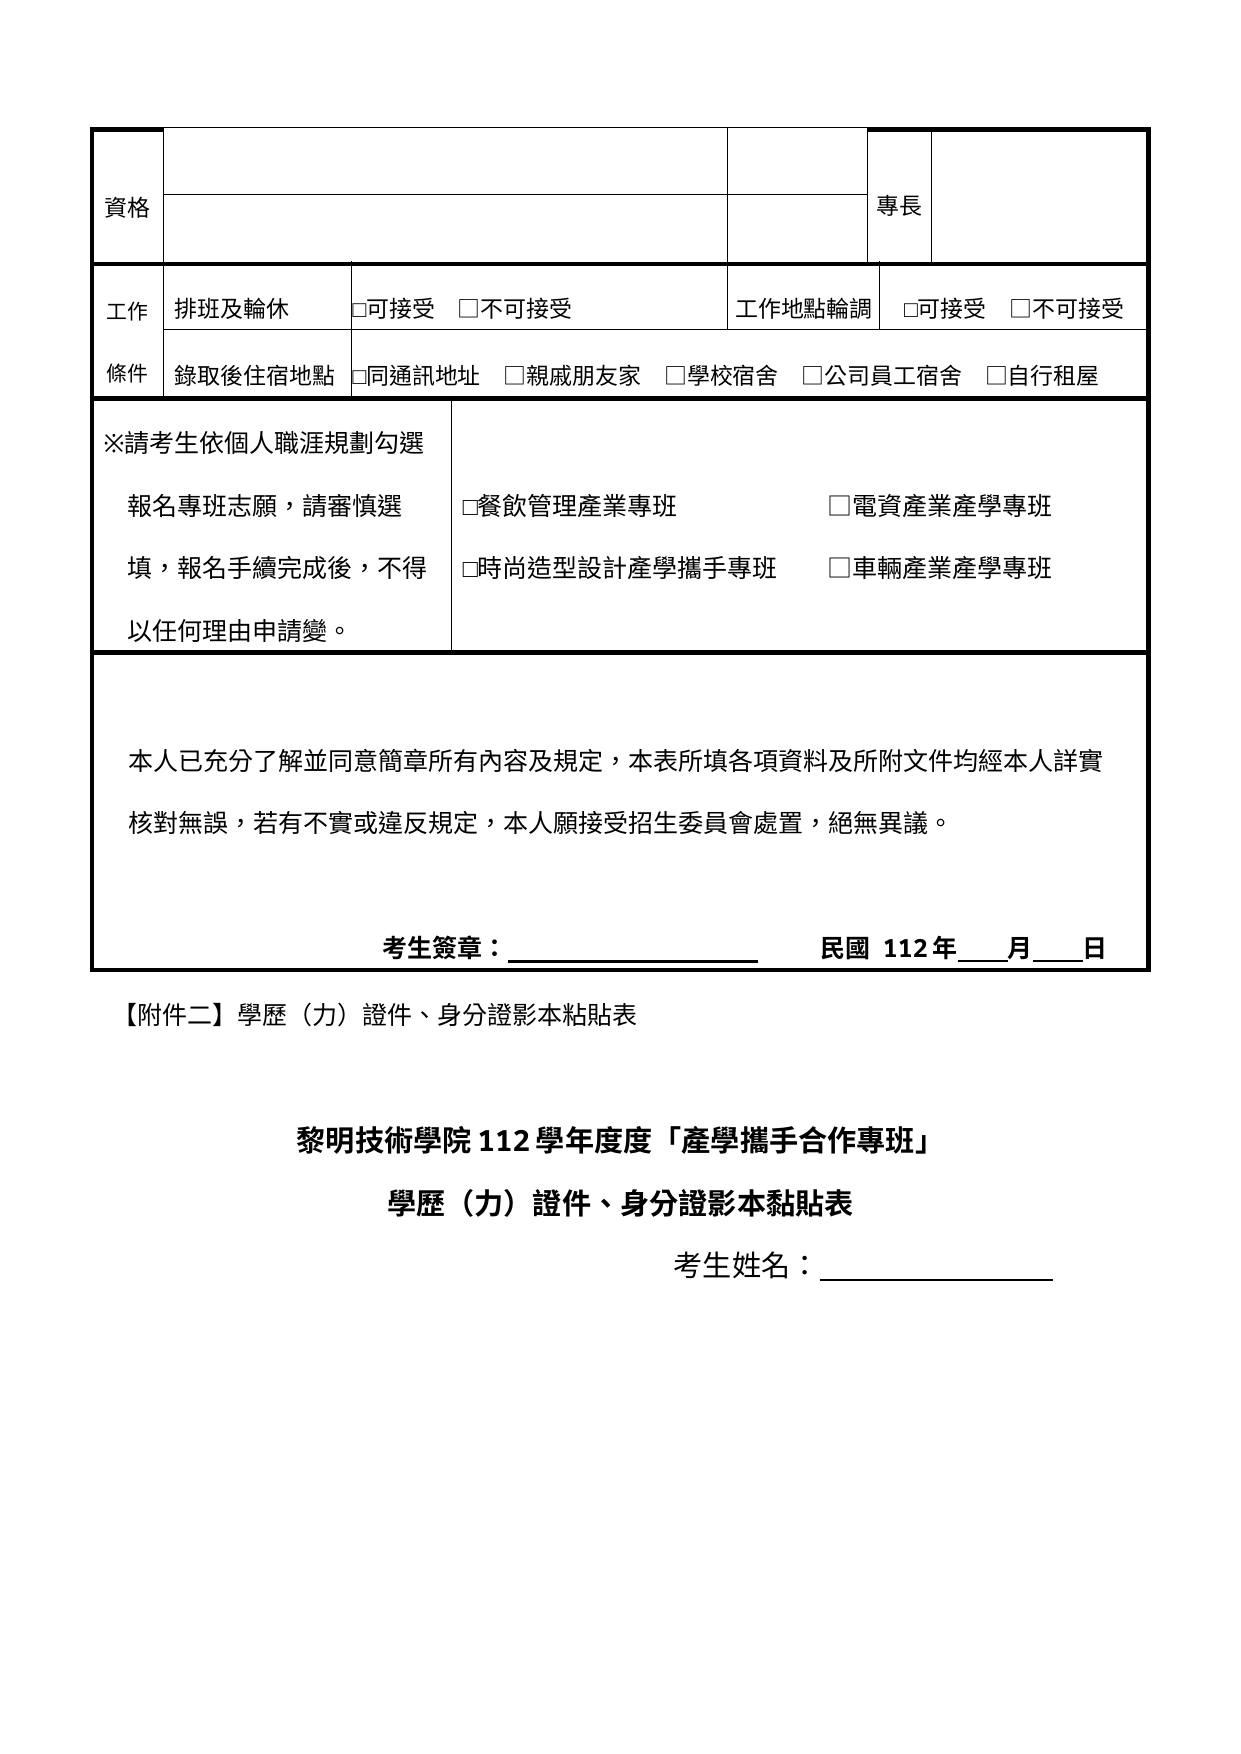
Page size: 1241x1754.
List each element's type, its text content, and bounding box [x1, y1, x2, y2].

table_cell [164, 195, 727, 261]
table_cell 排班及輪休 [164, 266, 351, 328]
table_cell [728, 195, 867, 261]
table_cell 本人已充分了解並同意簡章所有內容及規定，本表所填各項資料及所附文件均經本人詳實核對無誤，若有不實或違反規定，本人願接受招生委員會處置，絕無異議。 考生簽章： 民國 112年 月 日 [94, 655, 1146, 968]
table_cell □餐飲管理產業專班 □電資產業產學專班 □時尚造型設計產學攜手專班 □車輛產業產學專班 [452, 401, 1146, 650]
text 黎明技術學院112學年度度「產學攜手合作專班」 [112, 1097, 1128, 1160]
table_cell □可接受 □不可接受 [880, 266, 1146, 328]
table_cell □同通訊地址 □親戚朋友家 □學校宿舍 □公司員工宿舍 □自行租屋 [352, 330, 1146, 396]
table_cell 資格 [94, 132, 163, 261]
table_cell ※請考生依個人職涯規劃勾選報名專班志願，請審慎選填，報名手續完成後，不得以任何理由申請變。 [94, 401, 451, 650]
text 考生姓名： [145, 1222, 1116, 1285]
table_cell □可接受 □不可接受 [352, 266, 727, 328]
table_cell 專長 [868, 132, 931, 261]
table_cell [728, 128, 867, 194]
table_cell 工作地點輪調 [728, 266, 879, 328]
table_cell 工作條件 [94, 266, 163, 396]
table_cell 錄取後住宿地點 [164, 330, 351, 396]
subtitle 【附件二】學歷（力）證件、身分證影本粘貼表 [112, 972, 1128, 1035]
text 學歷（力）證件、身分證影本黏貼表 [112, 1160, 1128, 1222]
table_cell [164, 128, 727, 194]
table_cell [932, 132, 1146, 261]
